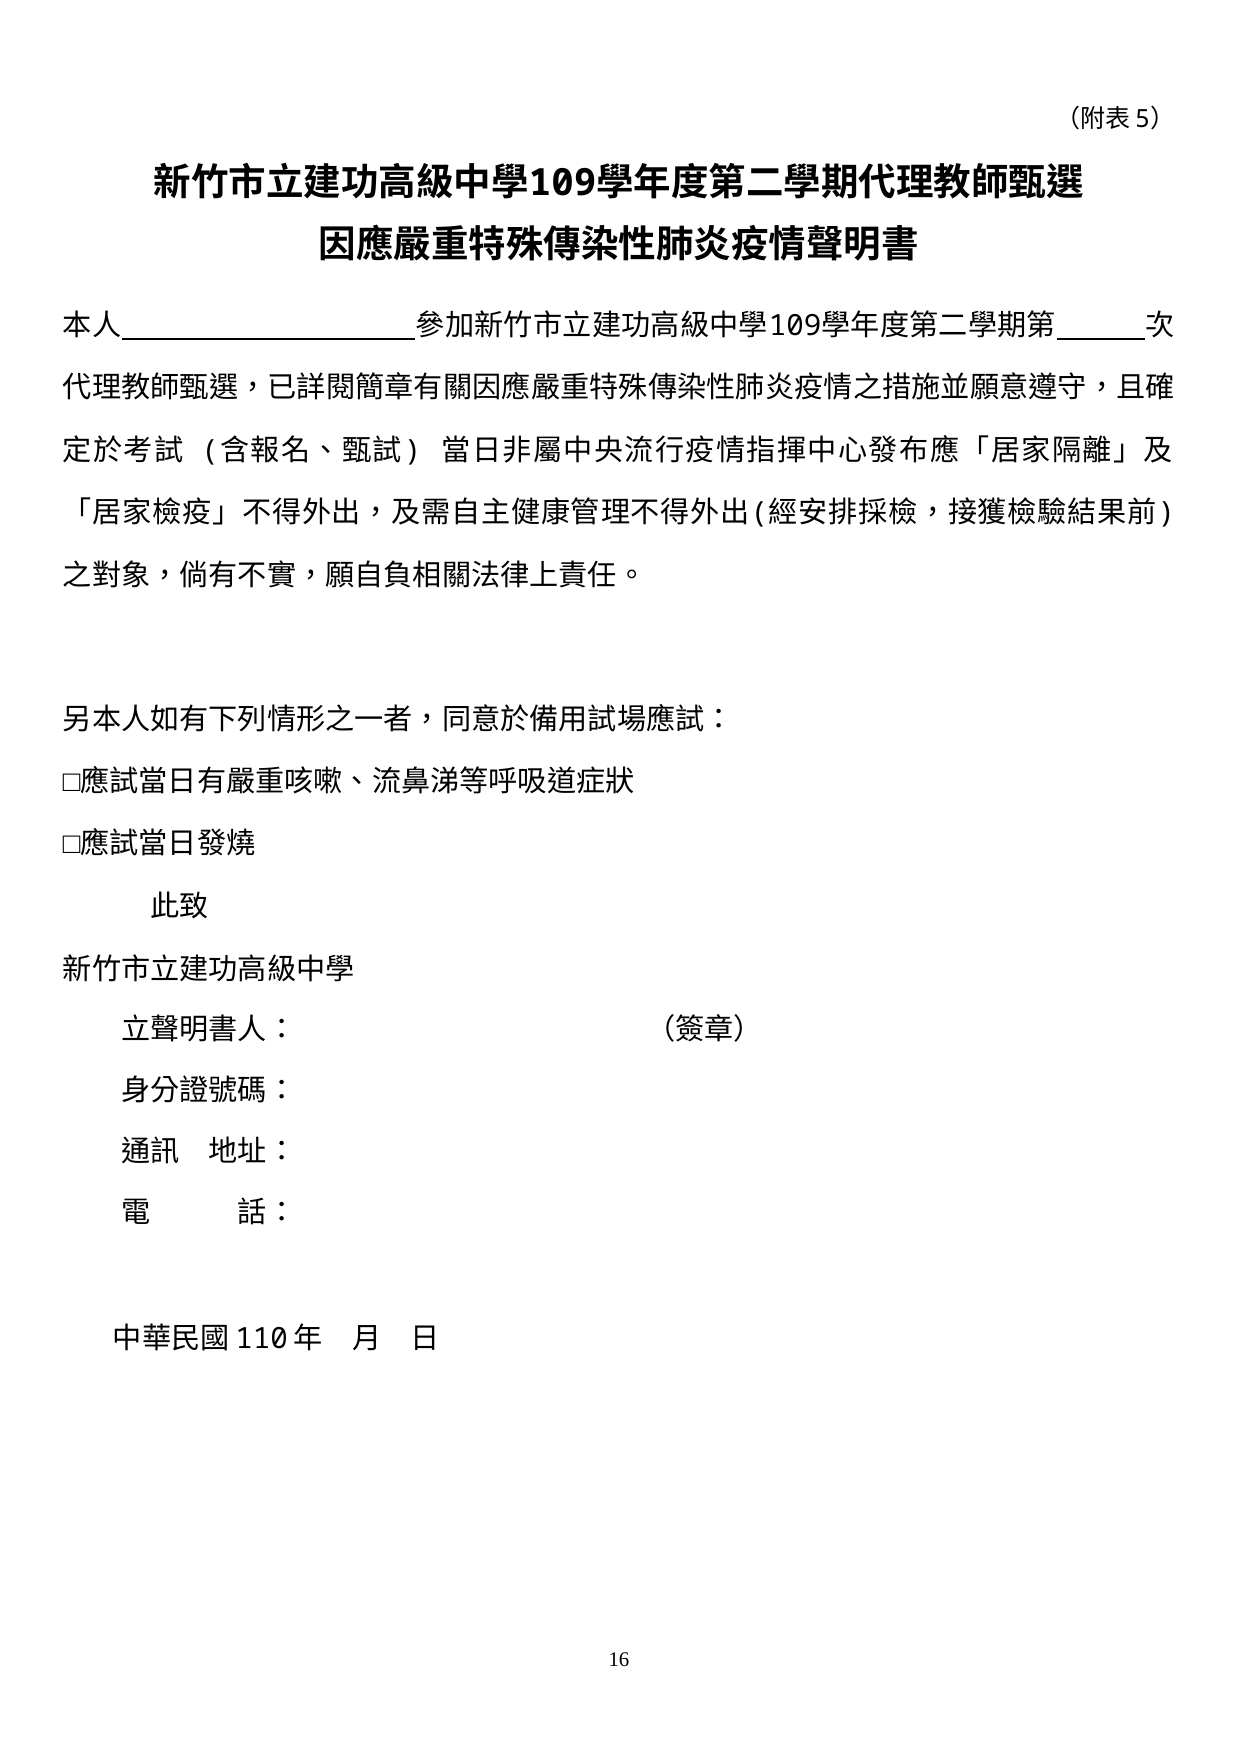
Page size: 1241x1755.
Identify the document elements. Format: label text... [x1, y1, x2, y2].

text 身分證號碼： [63, 1067, 1175, 1109]
text 此致 [63, 862, 1175, 925]
text 電 話： [63, 1189, 1175, 1231]
text （附表5） [113, 75, 1175, 137]
text 立聲明書人： （簽章） [63, 1006, 1175, 1048]
text 新竹市立建功高級中學 [63, 925, 1175, 987]
text 本人 參加新竹市立建功高級中學109學年度第二學期第 次代理教師甄選，已詳閱簡章有關因應嚴重特殊傳染性肺炎疫情之措施並願意遵守，且確定於考試 (含報名、甄試) 當日非屬中央流行疫情指揮中心發布應「居家隔離」及「居家檢疫」不得外出，及需自主健康管理不得外出(經安排採檢，接獲檢驗結果前)之對象，倘有不實，願自負相關法律上責任。 [63, 281, 1175, 593]
text 因應嚴重特殊傳染性肺炎疫情聲明書 [63, 200, 1175, 262]
text 中華民國110年 月 日 [113, 1294, 1175, 1356]
text 通訊 地址： [63, 1128, 1175, 1170]
text □應試當日發燒 [63, 800, 1175, 862]
text □應試當日有嚴重咳嗽、流鼻涕等呼吸道症狀 [63, 737, 1175, 800]
text 另本人如有下列情形之一者，同意於備用試場應試： [63, 675, 1175, 737]
text 新竹市立建功高級中學109學年度第二學期代理教師甄選 [63, 137, 1175, 200]
